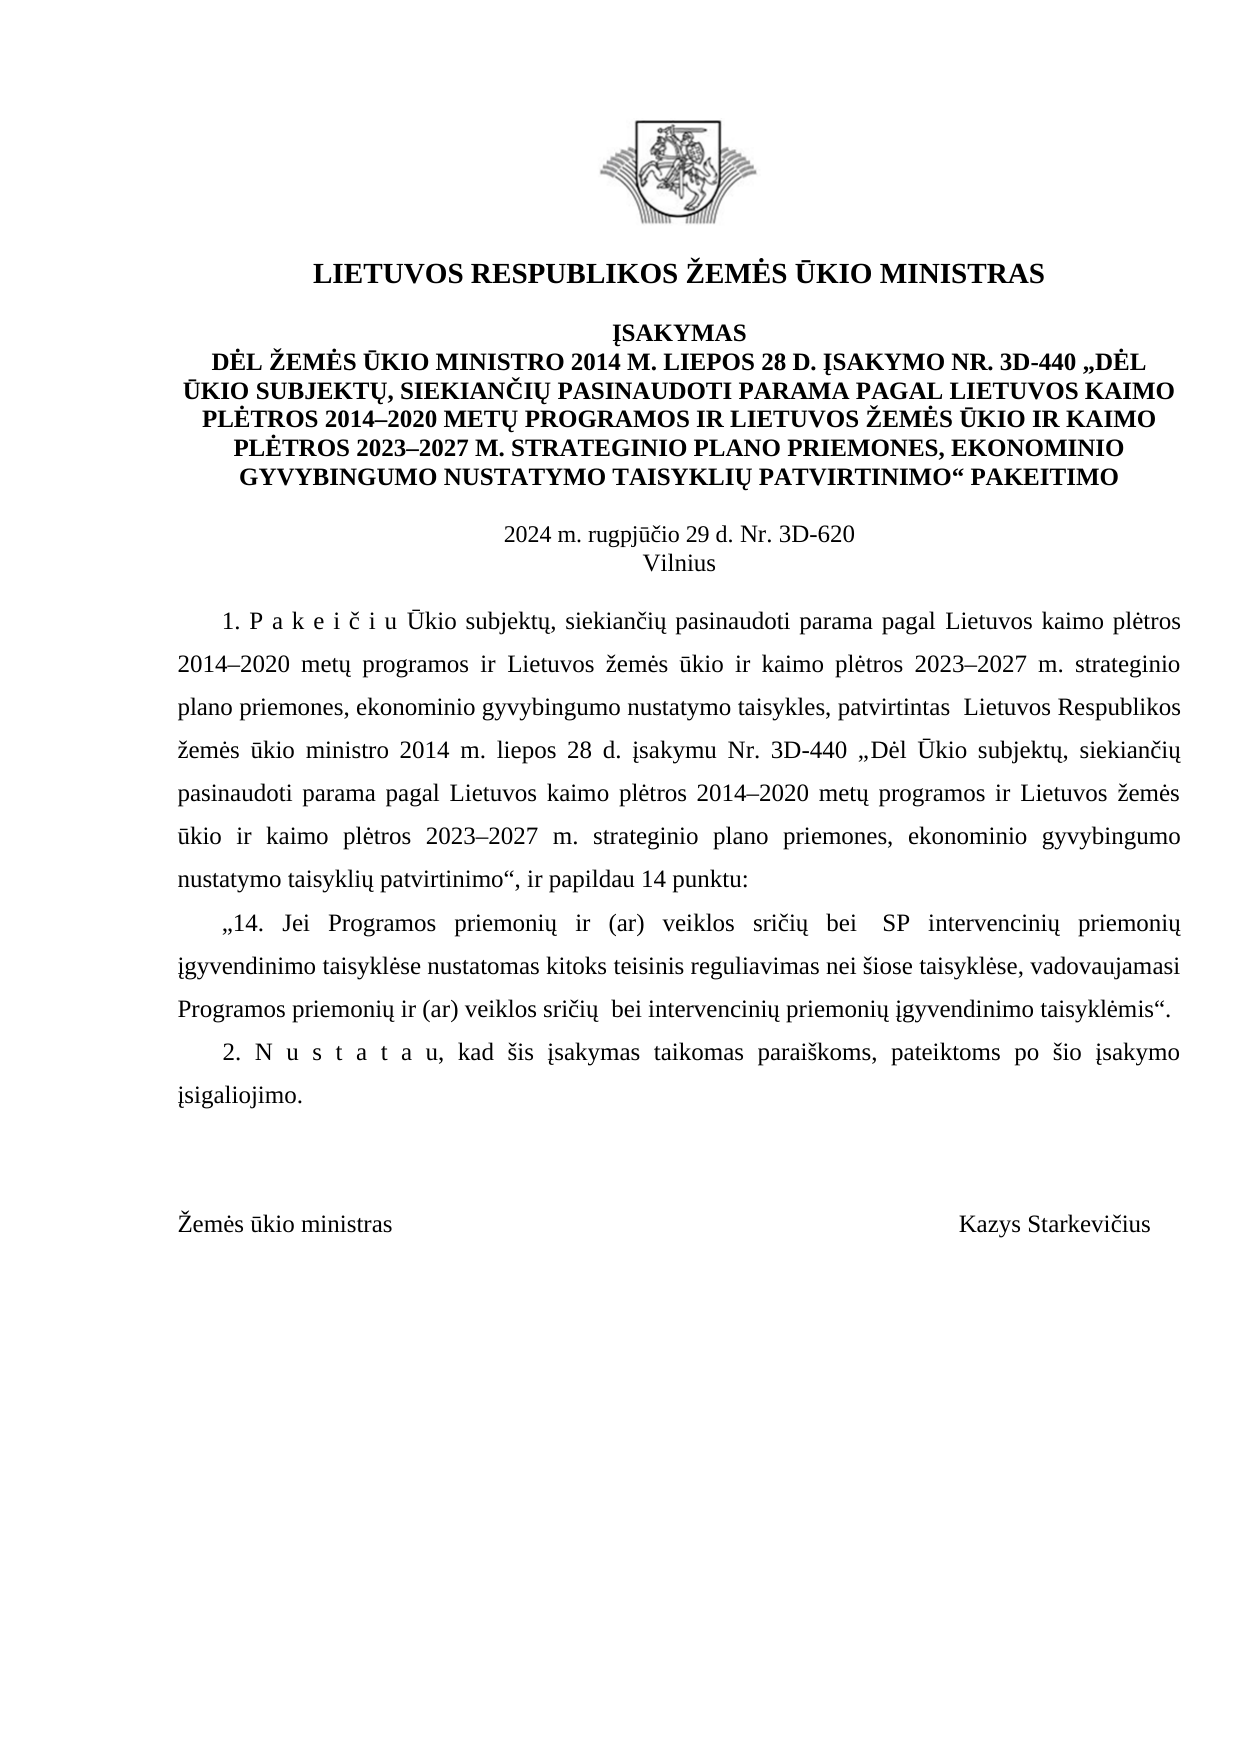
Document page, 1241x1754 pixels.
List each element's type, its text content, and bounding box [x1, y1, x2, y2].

text „14. Jei Programos priemonių ir (ar) veiklos sričių bei SP intervencinių priemonių įgyvendinimo taisyklėse nustatomas kitoks teisinis reguliavimas nei šiose taisyklėse, vadovaujamasi Programos priemonių ir (ar) veiklos sričių bei intervencinių priemonių įgyvendinimo taisyklėmis“. [177, 908, 1181, 1023]
text DĖL ŽEMĖS ŪKIO MINISTRO 2014 M. LIEPOS 28 D. ĮSAKYMO NR. 3D-440 „DĖL ŪKIO SUBJEKTŲ, SIEKIANČIŲ PASINAUDOTI PARAMA PAGAL LIETUVOS KAIMO PLĖTROS 2014–2020 METŲ PROGRAMOS IR LIETUVOS ŽEMĖS ŪKIO IR KAIMO PLĖTROS 2023–2027 M. STRATEGINIO PLANO PRIEMONES, EKONOMINIO GYVYBINGUMO NUSTATYMO TAISYKLIŲ PATVIRTINIMO“ PAKEITIMO [177, 347, 1181, 491]
text Vilnius [177, 548, 1181, 577]
text ĮSAKYMAS [177, 318, 1181, 347]
text LIETUVOS RESPUBLIKOS ŽEMĖS ŪKIO MINISTRAS [177, 256, 1181, 289]
text Žemės ūkio ministras Kazys Starkevičius [177, 1209, 1181, 1238]
text 2. N u s t a t a u, kad šis įsakymas taikomas paraiškoms, pateiktoms po šio įsakymo įsigaliojimo. [177, 1037, 1181, 1109]
text 2024 m. rugpjūčio 29 d. Nr. 3D-620 [177, 519, 1181, 548]
text 1. P a k e i č i u Ūkio subjektų, siekiančių pasinaudoti parama pagal Lietuvos kaimo plėtros 2014–2020 metų programos ir Lietuvos žemės ūkio ir kaimo plėtros 2023–2027 m. strateginio plano priemones, ekonominio gyvybingumo nustatymo taisykles, patvirtintas Lietuvos Respublikos žemės ūkio ministro 2014 m. liepos 28 d. įsakymu Nr. 3D-440 „Dėl Ūkio subjektų, siekiančių pasinaudoti parama pagal Lietuvos kaimo plėtros 2014–2020 metų programos ir Lietuvos žemės ūkio ir kaimo plėtros 2023–2027 m. strateginio plano priemones, ekonominio gyvybingumo nustatymo taisyklių patvirtinimo“, ir papildau 14 punktu: [177, 606, 1181, 893]
